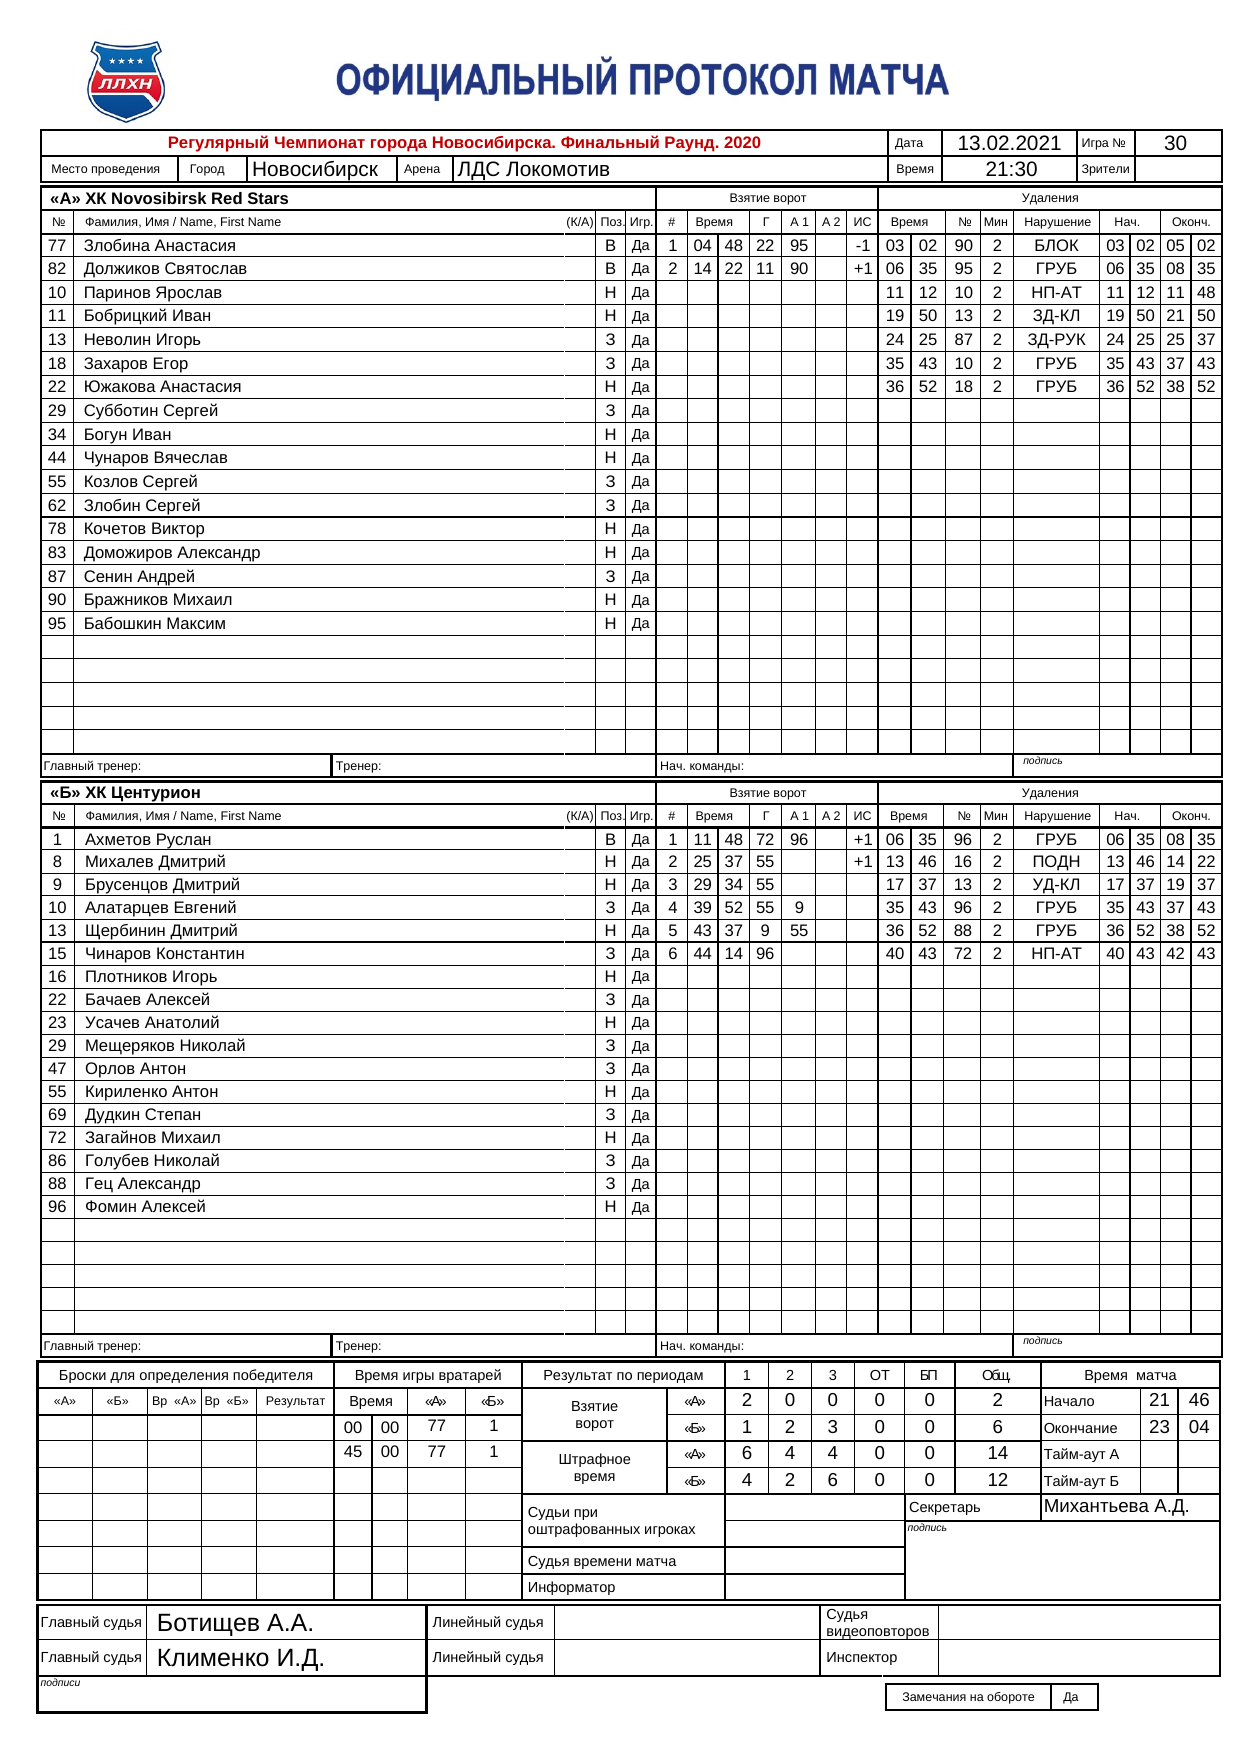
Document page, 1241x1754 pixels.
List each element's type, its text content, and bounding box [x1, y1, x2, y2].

table_cell 13 [1100, 850, 1129, 872]
table_cell [816, 1012, 846, 1033]
table_cell 43 [1131, 943, 1160, 964]
table_cell 48 [719, 235, 749, 256]
table_cell [879, 1081, 910, 1103]
table_cell [750, 305, 781, 327]
table_cell 04 [688, 235, 717, 256]
table_cell [565, 305, 595, 327]
table_cell [39, 1547, 92, 1573]
table_cell [847, 305, 877, 327]
table_cell [1192, 494, 1221, 516]
table_cell [596, 1288, 625, 1310]
table_cell 11 [879, 281, 910, 303]
table_cell Да [626, 1127, 655, 1149]
table_cell Да [626, 1104, 655, 1126]
table_cell Н [596, 874, 625, 895]
table_cell [750, 1150, 781, 1172]
table_cell 35 [912, 257, 945, 280]
table_cell [74, 659, 564, 682]
table_cell Нарушение [1014, 211, 1099, 233]
table_cell [688, 1242, 717, 1264]
table_cell [1100, 659, 1129, 682]
table_cell [816, 1173, 846, 1195]
table_cell [466, 1494, 521, 1520]
table_cell [688, 1081, 717, 1103]
table_cell [782, 707, 815, 729]
table_cell 25 [912, 328, 945, 351]
table_cell [93, 1547, 147, 1573]
table_cell 87 [946, 328, 980, 351]
table_cell [555, 1640, 819, 1675]
table_cell [148, 1521, 201, 1546]
table_cell [847, 1127, 877, 1149]
table_cell [719, 989, 749, 1011]
table_cell [879, 518, 910, 540]
table_cell [719, 518, 749, 540]
table_cell 0 [769, 1389, 811, 1413]
table_cell [719, 281, 749, 303]
table_cell [657, 1081, 687, 1103]
table_cell 2 [981, 920, 1013, 941]
table_cell [1192, 1081, 1221, 1103]
table_cell [944, 1219, 980, 1241]
table_cell [847, 1311, 877, 1333]
table_cell [726, 1495, 904, 1520]
table_cell 16 [42, 966, 74, 987]
table_cell 4 [812, 1442, 854, 1467]
table_cell ПОДН [1014, 850, 1099, 872]
table_cell 11 [42, 305, 73, 327]
table_cell [408, 1521, 465, 1546]
table_cell 50 [1131, 305, 1160, 327]
table_cell № [42, 805, 74, 826]
table_cell [847, 1058, 877, 1079]
picture [5, 28, 1179, 129]
table_cell [1161, 707, 1190, 729]
table_cell 6 [657, 943, 687, 964]
table_cell [657, 1104, 687, 1126]
table_cell [74, 683, 564, 706]
table_cell [782, 328, 815, 351]
table_cell 2 [981, 352, 1013, 374]
table_cell [816, 636, 846, 658]
table_cell [39, 1441, 92, 1467]
table_cell 83 [42, 541, 73, 564]
table_cell Чинаров Константин [75, 943, 564, 964]
table_cell [847, 1150, 877, 1172]
table_cell [782, 1173, 815, 1195]
table_cell [657, 730, 687, 753]
table_header 2 [769, 1363, 811, 1387]
table_cell [1131, 1012, 1160, 1033]
table_cell [816, 1196, 846, 1218]
table_cell 03 [879, 235, 910, 256]
table_cell [657, 1219, 687, 1241]
table_cell 40 [879, 943, 910, 964]
table_cell [981, 1150, 1013, 1172]
table_cell [750, 446, 781, 469]
table_cell [565, 966, 595, 987]
table_cell № [42, 211, 73, 233]
table_cell [688, 376, 717, 398]
table_cell А 1 [782, 211, 815, 233]
table_cell Н [596, 1127, 625, 1149]
table_cell 62 [42, 494, 73, 516]
table_cell [1131, 1242, 1160, 1264]
table_cell [688, 966, 717, 987]
table_cell [1131, 1173, 1160, 1195]
table_cell [565, 1058, 595, 1079]
table_cell [42, 1311, 74, 1333]
table_cell [1161, 470, 1190, 493]
table_cell 39 [688, 896, 717, 918]
table_cell [688, 588, 717, 611]
table_cell [39, 1521, 92, 1546]
table_cell [981, 1012, 1013, 1033]
table_cell 10 [946, 281, 980, 303]
table_cell Да [626, 494, 655, 516]
table_cell 13 [879, 850, 910, 872]
table_header «Б» ХК Центурион [42, 783, 655, 803]
table_cell 35 [1192, 829, 1221, 849]
table_cell [657, 1196, 687, 1218]
table_cell 9 [42, 874, 74, 895]
table_cell [93, 1521, 147, 1546]
table_cell [408, 1494, 465, 1520]
table_cell 23 [42, 1012, 74, 1033]
table_cell 1 [657, 829, 687, 849]
table_cell [688, 1173, 717, 1195]
table_cell [657, 423, 687, 445]
table_cell [93, 1468, 147, 1493]
table_cell Место проведения [42, 157, 177, 181]
table_cell [847, 446, 877, 469]
table_cell [202, 1416, 256, 1440]
table_cell [912, 494, 945, 516]
table_cell [1192, 1311, 1221, 1333]
table_cell [408, 1547, 465, 1573]
table_cell [657, 612, 687, 634]
table_cell [1014, 659, 1099, 682]
table_cell Оконч. [1161, 211, 1221, 233]
table_cell [847, 470, 877, 493]
table_cell Нарушение [1014, 805, 1099, 826]
table_cell [626, 1265, 655, 1287]
table_cell Инспектор [821, 1640, 938, 1675]
table_cell [373, 1547, 407, 1573]
table_cell Фомин Алексей [75, 1196, 564, 1218]
table_cell [981, 494, 1013, 516]
table_cell [1131, 565, 1160, 587]
table_cell [1131, 1288, 1160, 1310]
table_cell 11 [1100, 281, 1129, 303]
table_cell [939, 1606, 1219, 1639]
table_cell [816, 1311, 846, 1333]
table_cell Н [596, 850, 625, 872]
table_cell 14 [956, 1442, 1040, 1467]
table_cell 46 [1179, 1389, 1219, 1413]
table_cell ИС [847, 805, 877, 826]
table_cell [596, 1242, 625, 1264]
table_cell З [596, 1035, 625, 1057]
table_cell [719, 1012, 749, 1033]
table_cell Михалев Дмитрий [75, 850, 564, 872]
table_cell [565, 423, 595, 445]
table_cell [1161, 1173, 1190, 1195]
table_cell [719, 730, 749, 753]
table_cell Михантьева А.Д. [1042, 1495, 1219, 1520]
table_cell [847, 588, 877, 611]
table_cell [847, 1219, 877, 1241]
table_cell [1161, 730, 1190, 753]
table_cell [565, 989, 595, 1011]
table_cell 18 [946, 376, 980, 398]
table_cell 37 [719, 850, 749, 872]
table_cell 0 [855, 1468, 904, 1493]
table_cell 02 [1131, 235, 1160, 256]
table_cell [750, 659, 781, 682]
table_cell Да [626, 1150, 655, 1172]
table_cell [981, 1173, 1013, 1195]
table_cell [74, 707, 564, 729]
table_cell 36 [1100, 920, 1129, 941]
table_cell [657, 470, 687, 493]
table_cell 96 [944, 829, 980, 849]
table_cell 04 [1179, 1415, 1219, 1440]
table_cell [816, 874, 846, 895]
table_cell 2 [769, 1415, 811, 1440]
table_cell [688, 1311, 717, 1333]
table_cell [946, 399, 980, 422]
table_cell ЗД-КЛ [1014, 305, 1099, 327]
table_cell [719, 399, 749, 422]
table_cell [847, 659, 877, 682]
table_cell [1192, 966, 1221, 987]
table_cell [912, 399, 945, 422]
table_cell -1 [847, 235, 877, 256]
table_cell [782, 1127, 815, 1149]
table_cell ГРУБ [1014, 920, 1099, 941]
table_cell «Б» [93, 1389, 147, 1413]
table_cell [657, 1150, 687, 1172]
table_cell 21 [1141, 1389, 1177, 1413]
table_cell Оконч. [1161, 805, 1221, 826]
table_cell [750, 612, 781, 634]
table_cell [688, 1104, 717, 1126]
table_cell [335, 1494, 371, 1520]
table_cell З [596, 896, 625, 918]
table_cell [782, 636, 815, 658]
table_cell [944, 966, 980, 987]
table_cell [847, 636, 877, 658]
table_cell [981, 1127, 1013, 1149]
table_cell 10 [42, 896, 74, 918]
table_cell [782, 494, 815, 516]
table_cell ЗД-РУК [1014, 328, 1099, 351]
table_cell 96 [782, 829, 815, 849]
table_cell [657, 636, 687, 658]
table_cell [39, 1494, 92, 1520]
table_cell Да [626, 541, 655, 564]
table_cell [816, 612, 846, 634]
table_cell [750, 281, 781, 303]
table_cell 22 [1192, 850, 1221, 872]
table_cell [688, 1035, 717, 1057]
table_cell [1131, 1196, 1160, 1218]
table_cell [1131, 1081, 1160, 1103]
table_cell [565, 399, 595, 422]
table_cell [816, 328, 846, 351]
table_cell Доможиров Александр [74, 541, 564, 564]
table_cell [657, 588, 687, 611]
table_cell Да [626, 874, 655, 895]
table_cell Орлов Антон [75, 1058, 564, 1079]
table_cell [657, 966, 687, 987]
table_header Взятие ворот [657, 188, 877, 209]
table_cell [39, 1574, 92, 1599]
table_cell [1136, 157, 1221, 181]
table_cell [981, 683, 1013, 706]
table_cell [1161, 1196, 1190, 1218]
table_cell [1192, 1242, 1221, 1264]
table_cell [912, 1150, 943, 1172]
table_cell [1161, 494, 1190, 516]
table_cell [847, 494, 877, 516]
table_cell [74, 730, 564, 753]
table_cell [148, 1494, 201, 1520]
table_cell Главный судья [39, 1640, 146, 1675]
table_cell 14 [688, 257, 717, 280]
table_cell [879, 423, 910, 445]
table_cell [1014, 1012, 1099, 1033]
table_cell [981, 1288, 1013, 1310]
table_cell Поз. [596, 805, 625, 826]
table_cell 0 [905, 1442, 954, 1467]
table_cell [912, 989, 943, 1011]
table_cell 43 [912, 352, 945, 374]
table_cell 6 [812, 1468, 854, 1493]
table_cell 21 [1161, 305, 1190, 327]
table_cell 1 [466, 1416, 521, 1440]
table_cell 12 [912, 281, 945, 303]
table_cell Бражников Михаил [74, 588, 564, 611]
table_cell З [596, 565, 625, 587]
table_cell [373, 1468, 407, 1493]
table_cell [688, 707, 717, 729]
table_cell [93, 1574, 147, 1599]
table_cell [944, 989, 980, 1011]
table_cell [1131, 1104, 1160, 1126]
table_header Дата [889, 131, 941, 155]
table_cell 15 [42, 943, 74, 964]
table_cell [1161, 1104, 1190, 1126]
table_cell 90 [42, 588, 73, 611]
table_cell [1192, 1035, 1221, 1057]
table_cell # [657, 805, 687, 826]
table_cell 19 [1161, 874, 1190, 895]
table_cell [719, 1265, 749, 1287]
table_cell Тайм-аут А [1042, 1441, 1140, 1467]
table_cell [335, 1574, 371, 1599]
table_cell [782, 874, 815, 895]
table_cell [565, 1012, 595, 1033]
table_cell [1131, 399, 1160, 422]
table_cell [1131, 966, 1160, 987]
table_cell [816, 920, 846, 941]
table_cell [816, 305, 846, 327]
table_cell [879, 1058, 910, 1079]
table_cell Кочетов Виктор [74, 518, 564, 540]
table_cell [816, 896, 846, 918]
table_cell [657, 1035, 687, 1057]
table_cell [565, 328, 595, 351]
table_cell 43 [1131, 352, 1160, 374]
table_cell [688, 423, 717, 445]
table_cell 9 [750, 920, 781, 941]
table_cell [879, 399, 910, 422]
table_cell [946, 446, 980, 469]
table_cell 72 [42, 1127, 74, 1149]
table_cell [750, 1219, 781, 1241]
table_cell [1131, 1127, 1160, 1149]
table_cell [981, 636, 1013, 658]
table_cell [1100, 1173, 1129, 1195]
table_cell [782, 1104, 815, 1126]
table_cell [879, 612, 910, 634]
table_header ОТ [855, 1363, 904, 1387]
table_cell [626, 636, 655, 658]
table_cell [847, 376, 877, 398]
table_cell [879, 966, 910, 987]
table_cell [1192, 1104, 1221, 1126]
table_cell Клименко И.Д. [147, 1640, 425, 1675]
table_cell [596, 730, 625, 753]
table_cell Бачаев Алексей [75, 989, 564, 1011]
table_cell [657, 1058, 687, 1079]
table_cell 2 [981, 281, 1013, 303]
table_cell [596, 1265, 625, 1287]
table_cell [1131, 541, 1160, 564]
table_cell [75, 1311, 564, 1333]
table_cell [750, 1265, 781, 1287]
table_cell 90 [782, 257, 815, 280]
table_cell [657, 1288, 687, 1310]
table_cell Время [335, 1389, 407, 1413]
table_cell [719, 588, 749, 611]
table_cell [657, 1311, 687, 1333]
table_cell [782, 423, 815, 445]
table_cell [1161, 518, 1190, 540]
table_cell 2 [981, 896, 1013, 918]
table_cell [981, 588, 1013, 611]
table_cell 77 [408, 1416, 465, 1440]
table_cell 0 [812, 1389, 854, 1413]
table_cell [912, 423, 945, 445]
table_cell +1 [847, 829, 877, 849]
table_cell 35 [912, 829, 943, 849]
table_cell [1100, 612, 1129, 634]
table_cell Сенин Андрей [74, 565, 564, 587]
table_cell [750, 707, 781, 729]
table_cell [202, 1494, 256, 1520]
table_cell 18 [42, 352, 73, 374]
table_cell [39, 1416, 92, 1440]
table_cell [816, 281, 846, 303]
table_cell [1014, 1242, 1099, 1264]
table_cell [847, 612, 877, 634]
table_cell 14 [1161, 850, 1190, 872]
table_cell [912, 683, 945, 706]
table_cell [1100, 423, 1129, 445]
table_cell [373, 1521, 407, 1546]
table_cell 17 [879, 874, 910, 895]
table_cell Щербинин Дмитрий [75, 920, 564, 941]
table_cell 00 [373, 1441, 407, 1467]
table_cell Да [626, 518, 655, 540]
table_cell 55 [750, 850, 781, 872]
table_cell 34 [42, 423, 73, 445]
table_cell [782, 966, 815, 987]
table_cell [1161, 588, 1190, 611]
table_cell [1100, 1058, 1129, 1079]
table_cell Неволин Игорь [74, 328, 564, 351]
table_cell [816, 257, 846, 280]
table_cell [626, 730, 655, 753]
table_cell [946, 423, 980, 445]
table_cell [879, 989, 910, 1011]
table_cell [688, 518, 717, 540]
table_cell Да [626, 399, 655, 422]
table_cell [626, 1242, 655, 1264]
table_cell [657, 1242, 687, 1264]
table_cell [688, 305, 717, 327]
table_cell [847, 1035, 877, 1057]
table_cell [1100, 966, 1129, 987]
table_cell [596, 636, 625, 658]
table_cell [626, 1219, 655, 1241]
table_cell 0 [855, 1389, 904, 1413]
table_cell 6 [726, 1442, 768, 1467]
table_cell [879, 730, 910, 753]
table_header 3 [812, 1363, 854, 1387]
table_cell [257, 1494, 333, 1520]
table_cell 0 [905, 1468, 954, 1493]
table_cell [1100, 730, 1129, 753]
table_cell [257, 1521, 333, 1546]
table_cell [1014, 1288, 1099, 1310]
table_cell [912, 565, 945, 587]
table_cell [847, 423, 877, 445]
table_cell [657, 328, 687, 351]
table_cell [816, 376, 846, 398]
table_cell 38 [1161, 920, 1190, 941]
table_cell [912, 1242, 943, 1264]
table_cell [912, 1219, 943, 1241]
table_header 1 [726, 1363, 768, 1387]
table_cell [565, 470, 595, 493]
table_cell 4 [657, 896, 687, 918]
table_cell З [596, 352, 625, 374]
table_cell [1192, 541, 1221, 564]
table_cell ГРУБ [1014, 352, 1099, 374]
table_cell [816, 1104, 846, 1126]
table_cell [879, 1311, 910, 1333]
table_cell [847, 989, 877, 1011]
table_cell [981, 423, 1013, 445]
table_cell [1131, 707, 1160, 729]
table_cell Тренер: [333, 755, 655, 776]
table_cell [847, 730, 877, 753]
table_cell [1014, 989, 1099, 1011]
table_cell Ахметов Руслан [75, 829, 564, 849]
table_cell [93, 1441, 147, 1467]
table_cell 11 [1161, 281, 1190, 303]
table_cell 23 [1141, 1415, 1177, 1440]
table_cell [1099, 1682, 1220, 1711]
table_cell Да [626, 829, 655, 849]
table_cell [981, 470, 1013, 493]
table_cell [1131, 588, 1160, 611]
table_cell [596, 1311, 625, 1333]
table_cell [879, 1150, 910, 1172]
table_cell [596, 707, 625, 729]
table_cell [596, 659, 625, 682]
table_cell 0 [855, 1442, 904, 1467]
table_cell [981, 1242, 1013, 1264]
table_cell [944, 1081, 980, 1103]
table_cell [981, 565, 1013, 587]
table_cell [1161, 1127, 1190, 1149]
table_cell 2 [981, 376, 1013, 398]
table_cell [946, 636, 980, 658]
table_cell 77 [42, 235, 73, 256]
table_cell [912, 1196, 943, 1218]
table_cell [750, 352, 781, 374]
table_cell [750, 518, 781, 540]
table_cell [816, 989, 846, 1011]
table_cell [946, 494, 980, 516]
table_cell [981, 989, 1013, 1011]
table_cell 1 [726, 1415, 768, 1440]
table_cell [782, 518, 815, 540]
table_cell Субботин Сергей [74, 399, 564, 422]
table_cell [1100, 541, 1129, 564]
table_cell [565, 636, 595, 658]
table_cell [657, 446, 687, 469]
table_cell Да [626, 920, 655, 941]
table_header Броски для определения победителя [39, 1363, 333, 1387]
table_cell Новосибирск [248, 157, 396, 181]
table_cell Тайм-аут Б [1042, 1468, 1140, 1493]
table_cell 37 [912, 874, 943, 895]
table_cell [719, 423, 749, 445]
table_cell 48 [719, 829, 749, 849]
table_cell [657, 541, 687, 564]
table_cell [1192, 1265, 1221, 1287]
table_cell Плотников Игорь [75, 966, 564, 987]
table_cell [981, 399, 1013, 422]
table_cell [657, 565, 687, 587]
table_cell Главный судья [39, 1606, 146, 1639]
table_cell [946, 565, 980, 587]
table_cell 13 [946, 305, 980, 327]
table_cell З [596, 328, 625, 351]
table_cell [719, 659, 749, 682]
table_cell 2 [956, 1389, 1040, 1413]
table_cell [750, 636, 781, 658]
table_cell [847, 1173, 877, 1195]
table_cell [657, 989, 687, 1011]
table_cell [1179, 1441, 1219, 1467]
table_cell 55 [750, 874, 781, 895]
table_cell [565, 257, 595, 280]
table_cell 06 [879, 829, 910, 849]
table_cell [565, 850, 595, 872]
table_cell 11 [688, 829, 717, 849]
table_cell [816, 966, 846, 987]
table_cell [782, 1150, 815, 1172]
table_cell Тренер: [333, 1335, 655, 1356]
table_cell Бабошкин Максим [74, 612, 564, 634]
table_cell 55 [42, 1081, 74, 1103]
table_cell [719, 470, 749, 493]
table_cell [1192, 588, 1221, 611]
table_cell [719, 1035, 749, 1057]
table_cell Секретарь [906, 1495, 1040, 1520]
table_cell [847, 874, 877, 895]
table_cell 55 [750, 896, 781, 918]
table_cell [946, 612, 980, 634]
table_cell [202, 1547, 256, 1573]
table_cell [782, 305, 815, 327]
table_cell [816, 1058, 846, 1079]
table_cell Захаров Егор [74, 352, 564, 374]
table_cell 12 [1131, 281, 1160, 303]
table_cell 25 [688, 850, 717, 872]
table_cell [1100, 588, 1129, 611]
table_cell Нач. [1100, 805, 1160, 826]
table_cell [782, 399, 815, 422]
table_cell [782, 565, 815, 587]
table_cell [719, 1311, 749, 1333]
table_cell [750, 1311, 781, 1333]
table_cell Да [626, 328, 655, 351]
table_cell Г [750, 805, 781, 826]
table_cell [148, 1547, 201, 1573]
table_cell Южакова Анастасия [74, 376, 564, 398]
table_cell [42, 636, 73, 658]
table_cell Усачев Анатолий [75, 1012, 564, 1033]
table_cell 14 [719, 943, 749, 964]
table_cell Да [626, 966, 655, 987]
table_cell [466, 1574, 521, 1599]
table_cell [626, 1288, 655, 1310]
table_cell [912, 1035, 943, 1057]
table_cell Н [596, 446, 625, 469]
table_cell 35 [1131, 257, 1160, 280]
table_cell [1100, 683, 1129, 706]
table_cell 40 [1100, 943, 1129, 964]
table_cell [1014, 683, 1099, 706]
table_cell [750, 541, 781, 564]
table_header Да [1052, 1685, 1097, 1709]
table_cell [719, 1150, 749, 1172]
table_cell Да [626, 1173, 655, 1195]
table_cell [847, 1265, 877, 1287]
table_cell [750, 730, 781, 753]
table_cell [750, 1196, 781, 1218]
table_cell [719, 1288, 749, 1310]
table_cell [565, 1311, 595, 1333]
table_cell [688, 281, 717, 303]
table_cell [657, 1173, 687, 1195]
table_cell [1100, 707, 1129, 729]
table_cell [657, 1265, 687, 1287]
table_cell [782, 1058, 815, 1079]
table_cell [750, 399, 781, 422]
table_cell [981, 1035, 1013, 1057]
table_cell Н [596, 612, 625, 634]
table_cell [688, 328, 717, 351]
table_cell З [596, 1058, 625, 1079]
table_cell [1100, 1104, 1129, 1126]
table_cell З [596, 1150, 625, 1172]
table_cell Злобина Анастасия [74, 235, 564, 256]
table_cell Н [596, 1012, 625, 1033]
table_cell Судьи при оштрафованных игроках [523, 1495, 724, 1546]
table_cell [912, 588, 945, 611]
table_cell [1192, 399, 1221, 422]
table_cell [1014, 470, 1099, 493]
table_cell [335, 1468, 371, 1493]
table_cell 25 [1161, 328, 1190, 351]
table_cell 19 [879, 305, 910, 327]
table_cell [879, 1012, 910, 1033]
table_cell Да [626, 1035, 655, 1057]
table_cell 46 [912, 850, 943, 872]
table_cell 52 [1131, 376, 1160, 398]
table_cell [1100, 1081, 1129, 1103]
table_cell Штрафное время [523, 1442, 666, 1493]
table_cell [1100, 1035, 1129, 1057]
table_cell [202, 1521, 256, 1546]
table_cell 02 [1192, 235, 1221, 256]
table_cell [981, 518, 1013, 540]
table_cell 43 [1192, 352, 1221, 374]
table_cell [912, 1012, 943, 1033]
table_cell [816, 565, 846, 587]
table_cell [1014, 541, 1099, 564]
table_cell [719, 1242, 749, 1264]
table_cell Нач. команды: [657, 1335, 1012, 1356]
table_cell [719, 1173, 749, 1195]
table_cell [1100, 1242, 1129, 1264]
table_cell 52 [1192, 920, 1221, 941]
table_cell [688, 399, 717, 422]
table_cell 22 [750, 235, 781, 256]
table_cell [565, 659, 595, 682]
table_cell 37 [1192, 328, 1221, 351]
table_cell 10 [42, 281, 73, 303]
table_cell 52 [1131, 920, 1160, 941]
table_cell 1 [657, 235, 687, 256]
table_cell [879, 683, 910, 706]
table_cell Н [596, 281, 625, 303]
table_cell З [596, 470, 625, 493]
table_cell [946, 683, 980, 706]
table_cell [719, 636, 749, 658]
table_cell [657, 281, 687, 303]
table_cell [879, 1104, 910, 1126]
table_cell [981, 1311, 1013, 1333]
table_cell [1100, 494, 1129, 516]
table_cell [944, 1104, 980, 1126]
table_cell [148, 1441, 201, 1467]
table_cell [946, 470, 980, 493]
table_cell [879, 1242, 910, 1264]
table_cell [912, 730, 945, 753]
table_cell [879, 1265, 910, 1287]
table_cell [688, 565, 717, 587]
table_cell [782, 1035, 815, 1057]
table_cell [944, 1035, 980, 1057]
table_cell [688, 1288, 717, 1310]
table_cell А 2 [816, 805, 846, 826]
table_cell [816, 707, 846, 729]
table_cell Главный тренер: [42, 1335, 330, 1356]
table_cell [657, 352, 687, 374]
table_cell [912, 470, 945, 493]
table_cell [565, 1219, 595, 1241]
table_cell [750, 1058, 781, 1079]
table_cell Да [626, 281, 655, 303]
table_header «А» ХК Novosibirsk Red Stars [42, 188, 655, 209]
table_cell 2 [981, 328, 1013, 351]
table_cell З [596, 989, 625, 1011]
table_cell [782, 376, 815, 398]
table_cell 52 [719, 896, 749, 918]
table_cell «А» [39, 1389, 92, 1413]
table_cell [148, 1468, 201, 1493]
table_cell Козлов Сергей [74, 470, 564, 493]
table_cell ГРУБ [1014, 829, 1099, 849]
table_cell [688, 1150, 717, 1172]
table_header Регулярный Чемпионат города Новосибирска. Финальный Раунд. 2020 [42, 131, 887, 155]
table_cell Время [889, 157, 941, 181]
table_cell [1131, 423, 1160, 445]
table_cell Н [596, 1081, 625, 1103]
table_cell 72 [750, 829, 781, 849]
table_cell [879, 588, 910, 611]
table_cell Да [626, 943, 655, 964]
table_cell 06 [1100, 257, 1129, 280]
table_cell [688, 730, 717, 753]
table_cell 88 [944, 920, 980, 941]
table_cell [782, 1012, 815, 1033]
table_cell 22 [719, 257, 749, 280]
table_cell Чунаров Вячеслав [74, 446, 564, 469]
table_cell [688, 470, 717, 493]
table_cell «Б » [466, 1389, 521, 1413]
table_cell Н [596, 541, 625, 564]
table_cell [750, 1012, 781, 1033]
table_cell # [657, 211, 687, 233]
table_cell [912, 1058, 943, 1079]
table_cell Главный тренер: [42, 755, 330, 776]
table_cell 96 [750, 943, 781, 964]
table_cell 52 [912, 920, 943, 941]
table_cell [782, 446, 815, 469]
table_cell [1192, 518, 1221, 540]
table_cell ИС [847, 211, 877, 233]
table_cell [719, 1104, 749, 1126]
table_cell Вр «Б» [202, 1389, 256, 1413]
table_cell [912, 636, 945, 658]
table_cell З [596, 943, 625, 964]
table_cell [1014, 1196, 1099, 1218]
table_cell 19 [1100, 305, 1129, 327]
table_cell [257, 1416, 333, 1440]
table_cell [1161, 966, 1190, 987]
table_cell [1014, 1035, 1099, 1057]
table_cell [750, 683, 781, 706]
table_cell А 1 [782, 805, 815, 826]
table_cell 43 [912, 896, 943, 918]
table_cell 24 [879, 328, 910, 351]
table_cell [1014, 730, 1099, 753]
table_cell Вр «А» [148, 1389, 201, 1413]
table_cell [816, 1288, 846, 1310]
table_cell 13 [944, 874, 980, 895]
table_cell (К/А) [565, 805, 595, 826]
table_cell [816, 829, 846, 849]
table_cell [1161, 1288, 1190, 1310]
table_cell [565, 920, 595, 941]
table_cell 52 [1192, 376, 1221, 398]
table_cell [1161, 1219, 1190, 1241]
table_cell 69 [42, 1104, 74, 1126]
table_cell [1100, 518, 1129, 540]
table_cell [1014, 1265, 1099, 1287]
table_cell 35 [879, 896, 910, 918]
table_cell [912, 707, 945, 729]
table_cell 1 [42, 829, 74, 849]
table_cell 2 [981, 829, 1013, 849]
table_cell [1192, 612, 1221, 634]
table_cell [912, 446, 945, 469]
table_cell [428, 1677, 882, 1711]
table_cell [847, 683, 877, 706]
table_header Общ. [956, 1363, 1040, 1387]
table_cell подпись [1014, 755, 1221, 776]
table_cell 03 [1100, 235, 1129, 256]
table_cell [688, 1265, 717, 1287]
table_cell [912, 659, 945, 682]
table_cell [565, 494, 595, 516]
table_cell Н [596, 376, 625, 398]
table_cell 90 [946, 235, 980, 256]
table_cell [1161, 423, 1190, 445]
table_cell +1 [847, 257, 877, 280]
table_cell [1131, 518, 1160, 540]
table_cell [816, 423, 846, 445]
table_cell «А» [408, 1389, 465, 1413]
table_cell [565, 446, 595, 469]
table_cell 36 [879, 920, 910, 941]
table_cell 43 [1192, 943, 1221, 964]
table_cell [847, 920, 877, 941]
table_cell Линейный судья [428, 1606, 554, 1639]
table_cell 46 [1131, 850, 1160, 872]
table_cell [944, 1265, 980, 1287]
table_cell [726, 1548, 904, 1573]
table_cell [565, 281, 595, 303]
table_cell [879, 1035, 910, 1057]
table_cell [688, 1058, 717, 1079]
table_cell А 2 [816, 211, 846, 233]
table_cell [782, 1242, 815, 1264]
table_cell [39, 1468, 92, 1493]
table_cell [373, 1494, 407, 1520]
table_cell [1141, 1441, 1177, 1467]
table_cell подписи [39, 1677, 425, 1711]
table_cell [1192, 1150, 1221, 1172]
table_cell [408, 1468, 465, 1493]
table_cell [565, 874, 595, 895]
table_cell 2 [981, 235, 1013, 256]
table_cell [1161, 541, 1190, 564]
table_cell [565, 376, 595, 398]
table_cell 3 [657, 874, 687, 895]
table_cell [912, 1081, 943, 1103]
table_cell [1179, 1468, 1219, 1493]
table_cell [1161, 1242, 1190, 1264]
table_cell 50 [1192, 305, 1221, 327]
table_cell [565, 1242, 595, 1264]
table_cell Дудкин Степан [75, 1104, 564, 1126]
table_cell [335, 1521, 371, 1546]
table_cell [750, 966, 781, 987]
table_cell [1161, 399, 1190, 422]
table_cell [1100, 446, 1129, 469]
table_cell Ботищев А.А. [147, 1606, 425, 1639]
table_cell [719, 966, 749, 987]
table_header 13.02.2021 [943, 131, 1076, 155]
table_cell [879, 565, 910, 587]
table_cell [750, 588, 781, 611]
table_cell [782, 683, 815, 706]
table_cell ЛДС Локомотив [454, 157, 887, 181]
table_cell 35 [1100, 352, 1129, 374]
table_cell [847, 896, 877, 918]
table_cell [750, 1242, 781, 1264]
table_cell [565, 565, 595, 587]
table_cell [750, 1127, 781, 1149]
table_cell [565, 1104, 595, 1126]
table_cell [1131, 494, 1160, 516]
table_cell [565, 829, 595, 849]
table_cell 00 [373, 1416, 407, 1440]
table_cell [565, 1127, 595, 1149]
table_cell [1014, 446, 1099, 469]
table_cell 1 [466, 1441, 521, 1467]
table_cell [1161, 1150, 1190, 1172]
table_cell 4 [726, 1468, 768, 1493]
table_cell [688, 1127, 717, 1149]
table_cell [1014, 636, 1099, 658]
table_cell [1014, 494, 1099, 516]
table_cell [202, 1468, 256, 1493]
table_cell 2 [981, 850, 1013, 872]
table_cell [657, 683, 687, 706]
table_cell [1100, 1265, 1129, 1287]
table_cell [719, 1127, 749, 1149]
table_cell [750, 1104, 781, 1126]
table_header Время игры вратарей [335, 1363, 521, 1387]
table_cell [944, 1058, 980, 1079]
table_header Результат по периодам [523, 1363, 724, 1387]
table_cell [42, 683, 73, 706]
table_cell [1014, 966, 1099, 987]
table_cell З [596, 1173, 625, 1195]
table_cell [1131, 1311, 1160, 1333]
table_cell 00 [335, 1416, 371, 1440]
table_cell [981, 1196, 1013, 1218]
table_cell +1 [847, 850, 877, 872]
table_cell [750, 1288, 781, 1310]
table_cell Начало [1042, 1389, 1140, 1413]
table_cell [688, 683, 717, 706]
table_cell [782, 1265, 815, 1287]
table_cell [42, 659, 73, 682]
table_cell «А» [668, 1389, 724, 1413]
table_cell [93, 1416, 147, 1440]
table_cell 95 [782, 235, 815, 256]
table_cell [981, 446, 1013, 469]
table_cell [726, 1575, 904, 1599]
table_cell [782, 730, 815, 753]
table_cell [1014, 1311, 1099, 1333]
table_cell [816, 352, 846, 374]
table_cell «Б» [668, 1415, 724, 1440]
table_cell [688, 1012, 717, 1033]
table_cell 2 [657, 850, 687, 872]
table_cell подпись [1014, 1335, 1221, 1356]
table_cell № [946, 211, 980, 233]
table_cell [944, 1150, 980, 1172]
table_cell [335, 1547, 371, 1573]
table_cell 4 [769, 1442, 811, 1467]
table_cell [565, 541, 595, 564]
table_cell [847, 541, 877, 564]
table_cell [1131, 636, 1160, 658]
table_cell Брусенцов Дмитрий [75, 874, 564, 895]
table_cell 13 [42, 920, 74, 941]
table_cell [657, 376, 687, 398]
table_cell Да [626, 989, 655, 1011]
table_cell 3 [812, 1415, 854, 1440]
table_cell [688, 636, 717, 658]
table_cell [1192, 446, 1221, 469]
table_cell [750, 565, 781, 587]
table_cell [816, 1150, 846, 1172]
table_cell [565, 730, 595, 753]
table_cell 55 [42, 470, 73, 493]
table_cell [1100, 1311, 1129, 1333]
table_cell [1100, 399, 1129, 422]
table_cell 34 [719, 874, 749, 895]
table_cell 9 [782, 896, 815, 918]
table_cell [981, 612, 1013, 634]
table_cell [782, 1311, 815, 1333]
table_cell [981, 659, 1013, 682]
table_cell 43 [1131, 896, 1160, 918]
table_cell [565, 235, 595, 256]
table_cell [750, 423, 781, 445]
table_cell 2 [981, 874, 1013, 895]
table_cell № [944, 805, 980, 826]
table_cell [912, 1173, 943, 1195]
table_cell [879, 1219, 910, 1241]
table_cell [1131, 446, 1160, 469]
table_cell [1100, 1012, 1129, 1033]
table_cell [750, 376, 781, 398]
table_cell [1131, 470, 1160, 493]
table_cell [1100, 1288, 1129, 1310]
table_cell [42, 1219, 74, 1241]
table_cell 8 [42, 850, 74, 872]
table_cell Да [626, 446, 655, 469]
table_cell [565, 1081, 595, 1103]
table_cell [1161, 1035, 1190, 1057]
table_cell Время [688, 805, 749, 826]
table_header 30 [1136, 131, 1221, 155]
table_cell 22 [42, 376, 73, 398]
table_cell [750, 470, 781, 493]
table_cell [782, 1288, 815, 1310]
table_cell [466, 1468, 521, 1493]
table_cell [816, 943, 846, 964]
table_cell [879, 1173, 910, 1195]
table_cell В [596, 829, 625, 849]
table_cell Время [879, 211, 945, 233]
table_cell [565, 707, 595, 729]
table_cell 78 [42, 518, 73, 540]
table_cell 17 [1100, 874, 1129, 895]
table_cell [408, 1574, 465, 1599]
table_cell Взятие ворот [523, 1389, 666, 1440]
table_cell 10 [946, 352, 980, 374]
table_cell [1014, 1173, 1099, 1195]
table_cell [1131, 730, 1160, 753]
table_cell [944, 1311, 980, 1333]
table_cell 08 [1161, 257, 1190, 280]
table_cell «А» [668, 1442, 724, 1467]
table_cell 06 [1100, 829, 1129, 849]
table_cell [148, 1416, 201, 1440]
table_cell Паринов Ярослав [74, 281, 564, 303]
table_cell 37 [1161, 352, 1190, 374]
table_cell [148, 1574, 201, 1599]
table_cell [719, 1196, 749, 1218]
table_cell [1014, 1219, 1099, 1241]
table_cell 06 [879, 257, 910, 280]
table_cell [816, 1035, 846, 1057]
table_cell [912, 1265, 943, 1287]
table_cell [1192, 470, 1221, 493]
table_cell 87 [42, 565, 73, 587]
table_cell [466, 1547, 521, 1573]
table_cell [847, 1288, 877, 1310]
table_header БП [905, 1363, 954, 1387]
table_cell [847, 1081, 877, 1103]
table_cell 35 [1192, 257, 1221, 280]
table_cell 36 [1100, 376, 1129, 398]
table_cell [847, 1104, 877, 1126]
table_cell 52 [912, 376, 945, 398]
table_cell [939, 1640, 1219, 1675]
table_cell Голубев Николай [75, 1150, 564, 1172]
table_cell 2 [981, 305, 1013, 327]
table_cell [657, 494, 687, 516]
table_cell 38 [1161, 376, 1190, 398]
table_cell Должиков Святослав [74, 257, 564, 280]
table_cell [1100, 1219, 1129, 1241]
table_cell Алатарцев Евгений [75, 896, 564, 918]
table_cell [1161, 1311, 1190, 1333]
table_cell [912, 1311, 943, 1333]
table_cell [719, 446, 749, 469]
table_cell [1014, 1150, 1099, 1172]
table_cell 96 [944, 896, 980, 918]
table_cell [816, 446, 846, 469]
table_cell [1131, 989, 1160, 1011]
table_cell 0 [855, 1415, 904, 1440]
table_cell [879, 636, 910, 658]
table_cell [1014, 518, 1099, 540]
table_cell Да [626, 850, 655, 872]
table_cell [816, 683, 846, 706]
table_cell 37 [719, 920, 749, 941]
table_cell 29 [688, 874, 717, 895]
table_cell [879, 494, 910, 516]
table_cell Линейный судья [428, 1640, 554, 1675]
table_cell [93, 1494, 147, 1520]
table_cell [688, 446, 717, 469]
table_cell [1192, 989, 1221, 1011]
table_cell Нач. команды: [657, 755, 1012, 776]
table_cell [847, 328, 877, 351]
table_cell [1161, 989, 1190, 1011]
table_cell [1131, 612, 1160, 634]
table_cell 95 [946, 257, 980, 280]
table_cell Да [626, 1012, 655, 1033]
table_cell [75, 1242, 564, 1264]
table_cell [75, 1219, 564, 1241]
table_cell 72 [944, 943, 980, 964]
table_cell [42, 1288, 74, 1310]
table_cell [719, 328, 749, 351]
table_cell [1014, 1104, 1099, 1126]
table_cell [688, 494, 717, 516]
table_cell Кириленко Антон [75, 1081, 564, 1103]
table_cell [719, 683, 749, 706]
table_cell [719, 494, 749, 516]
table_cell [816, 1081, 846, 1103]
table_cell (К/А) [565, 211, 595, 233]
table_cell [688, 1196, 717, 1218]
table_cell [1161, 612, 1190, 634]
table_cell [879, 1196, 910, 1218]
table_cell [565, 518, 595, 540]
table_cell [782, 352, 815, 374]
table_cell [1192, 1173, 1221, 1195]
table_cell 45 [335, 1441, 371, 1467]
table_cell ГРУБ [1014, 257, 1099, 280]
table_cell Н [596, 966, 625, 987]
table_cell [1161, 636, 1190, 658]
table_cell Н [596, 305, 625, 327]
table_cell [1014, 399, 1099, 422]
table_cell Время [879, 805, 943, 826]
table_cell Н [596, 920, 625, 941]
table_cell [883, 1677, 1220, 1681]
table_cell [816, 470, 846, 493]
table_cell [1161, 1058, 1190, 1079]
table_header Удаления [879, 783, 1221, 803]
table_cell [847, 1196, 877, 1218]
table_cell [719, 352, 749, 374]
table_cell [1014, 423, 1099, 445]
table_cell 5 [657, 920, 687, 941]
table_cell [1192, 1196, 1221, 1218]
table_cell 55 [782, 920, 815, 941]
table_cell [782, 989, 815, 1011]
table_cell [726, 1521, 904, 1546]
table_cell Судья времени матча [523, 1548, 724, 1573]
table_cell 21:30 [943, 157, 1076, 181]
table_cell Игр. [626, 805, 655, 826]
table_cell [565, 896, 595, 918]
table_cell [816, 850, 846, 872]
table_cell [782, 659, 815, 682]
table_cell «Б» [668, 1468, 724, 1493]
table_cell [816, 399, 846, 422]
table_cell [202, 1574, 256, 1599]
table_cell [1131, 1265, 1160, 1287]
table_cell Да [626, 1058, 655, 1079]
table_cell [1192, 1127, 1221, 1149]
table_cell [750, 328, 781, 351]
table_cell 35 [1131, 829, 1160, 849]
table_cell [1014, 1058, 1099, 1079]
table_cell [944, 1173, 980, 1195]
table_cell [981, 541, 1013, 564]
table_cell Н [596, 588, 625, 611]
table_cell 2 [657, 257, 687, 280]
table_cell [1192, 707, 1221, 729]
table_cell 0 [905, 1415, 954, 1440]
table_cell 43 [688, 920, 717, 941]
table_cell [1131, 1035, 1160, 1057]
table_cell [981, 730, 1013, 753]
table_cell [719, 1219, 749, 1241]
table_cell [657, 305, 687, 327]
table_cell Мещеряков Николай [75, 1035, 564, 1057]
table_cell [257, 1547, 333, 1573]
table_cell Н [596, 518, 625, 540]
table_cell [565, 1150, 595, 1172]
table_cell [75, 1265, 564, 1287]
table_cell [1131, 1058, 1160, 1079]
table_cell [981, 1058, 1013, 1079]
table_cell [1100, 1127, 1129, 1149]
table_cell [1192, 1058, 1221, 1079]
table_header Время матча [1042, 1363, 1219, 1387]
table_cell Да [626, 470, 655, 493]
table_cell [1161, 1012, 1190, 1033]
table_cell 35 [879, 352, 910, 374]
table_cell [750, 989, 781, 1011]
table_cell [202, 1441, 256, 1467]
table_cell [75, 1288, 564, 1310]
table_cell [816, 730, 846, 753]
table_cell 6 [956, 1415, 1040, 1440]
table_cell [1192, 423, 1221, 445]
table_cell [1161, 683, 1190, 706]
table_cell [626, 707, 655, 729]
table_cell [1014, 707, 1099, 729]
table_cell В [596, 257, 625, 280]
table_cell [565, 352, 595, 374]
table_cell 77 [408, 1441, 465, 1467]
table_cell [719, 565, 749, 587]
table_cell Гец Александр [75, 1173, 564, 1195]
table_cell Да [626, 257, 655, 280]
table_cell 2 [726, 1389, 768, 1413]
table_cell Мин [981, 805, 1013, 826]
table_cell [1100, 989, 1129, 1011]
table_cell [782, 1196, 815, 1218]
table_cell [912, 541, 945, 564]
table_cell [565, 683, 595, 706]
table_cell 86 [42, 1150, 74, 1172]
table_cell 29 [42, 1035, 74, 1057]
table_cell [1192, 1288, 1221, 1310]
table_cell Арена [398, 157, 452, 181]
table_cell [981, 1265, 1013, 1287]
table_cell 50 [912, 305, 945, 327]
table_cell [750, 494, 781, 516]
table_cell [946, 518, 980, 540]
table_cell Богун Иван [74, 423, 564, 445]
table_cell Да [626, 376, 655, 398]
table_cell [555, 1606, 819, 1639]
table_cell Результат [257, 1389, 333, 1413]
table_cell [1100, 636, 1129, 658]
table_cell [879, 1288, 910, 1310]
table_cell [944, 1012, 980, 1033]
table_cell [1100, 1196, 1129, 1218]
table_cell [1161, 1265, 1190, 1287]
table_header Удаления [879, 188, 1221, 209]
table_cell 37 [1161, 896, 1190, 918]
table_cell [782, 588, 815, 611]
table_cell 36 [879, 376, 910, 398]
table_cell [816, 1219, 846, 1241]
table_cell [688, 989, 717, 1011]
table_cell 22 [42, 989, 74, 1011]
table_cell [596, 683, 625, 706]
table_cell НП-АТ [1014, 281, 1099, 303]
table_cell [1192, 565, 1221, 587]
table_cell Г [750, 211, 781, 233]
table_cell [565, 1196, 595, 1218]
table_cell [750, 1173, 781, 1195]
table_cell Да [626, 305, 655, 327]
table_cell 2 [769, 1468, 811, 1493]
table_cell Время [688, 211, 749, 233]
table_cell [750, 1081, 781, 1103]
table_cell [782, 612, 815, 634]
table_cell ГРУБ [1014, 896, 1099, 918]
table_cell Загайнов Михаил [75, 1127, 564, 1149]
table_cell 44 [42, 446, 73, 469]
table_cell [719, 707, 749, 729]
table_cell 96 [42, 1196, 74, 1218]
table_cell [565, 612, 595, 634]
table_cell [1100, 1150, 1129, 1172]
table_cell [565, 943, 595, 964]
table_cell [981, 1104, 1013, 1126]
table_cell [1192, 636, 1221, 658]
table_cell 24 [1100, 328, 1129, 351]
table_cell 02 [912, 235, 945, 256]
table_cell [42, 707, 73, 729]
table_cell [373, 1574, 407, 1599]
table_cell [657, 707, 687, 729]
table_cell [74, 636, 564, 658]
table_cell [782, 850, 815, 872]
table_cell [1014, 588, 1099, 611]
table_cell Злобин Сергей [74, 494, 564, 516]
table_cell [42, 730, 73, 753]
table_cell [1100, 565, 1129, 587]
table_cell Да [626, 612, 655, 634]
table_cell [847, 966, 877, 987]
table_cell [1131, 1219, 1160, 1241]
table_cell [946, 659, 980, 682]
table_cell [944, 1242, 980, 1264]
table_cell [944, 1127, 980, 1149]
table_cell [565, 1288, 595, 1310]
table_cell 05 [1161, 235, 1190, 256]
table_cell [719, 305, 749, 327]
table_cell [879, 707, 910, 729]
table_cell ГРУБ [1014, 376, 1099, 398]
table_cell З [596, 494, 625, 516]
table_cell [1161, 659, 1190, 682]
table_cell [1192, 730, 1221, 753]
table_cell 95 [42, 612, 73, 634]
table_cell Нач. [1100, 211, 1160, 233]
table_cell НП-АТ [1014, 943, 1099, 964]
table_cell Окончание [1042, 1415, 1140, 1440]
table_cell [42, 1242, 74, 1264]
table_cell Игр. [626, 211, 655, 233]
table_cell [1014, 612, 1099, 634]
table_cell [816, 518, 846, 540]
table_cell [719, 1058, 749, 1079]
table_cell [879, 446, 910, 469]
table_cell 88 [42, 1173, 74, 1195]
table_cell [847, 352, 877, 374]
table_cell [946, 588, 980, 611]
table_cell [466, 1521, 521, 1546]
table_cell [688, 541, 717, 564]
table_cell УД-КЛ [1014, 874, 1099, 895]
table_cell [879, 659, 910, 682]
table_cell [816, 1242, 846, 1264]
table_cell [1131, 1150, 1160, 1172]
table_cell Поз. [596, 211, 625, 233]
table_cell 13 [42, 328, 73, 351]
table_cell [782, 943, 815, 964]
table_cell [565, 588, 595, 611]
table_cell [782, 281, 815, 303]
table_cell Город [179, 157, 246, 181]
table_cell 12 [956, 1468, 1040, 1493]
table_cell [816, 1127, 846, 1149]
table_cell Н [596, 1196, 625, 1218]
table_cell [816, 588, 846, 611]
table_cell Да [626, 1081, 655, 1103]
table_cell Информатор [523, 1575, 724, 1599]
table_cell [688, 352, 717, 374]
table_cell [42, 1265, 74, 1287]
table_cell [1192, 1219, 1221, 1241]
table_cell [847, 518, 877, 540]
table_cell [1014, 565, 1099, 587]
table_cell [719, 612, 749, 634]
table_cell [782, 1081, 815, 1103]
table_cell [1131, 683, 1160, 706]
table_cell [946, 730, 980, 753]
table_cell [912, 518, 945, 540]
table_cell Да [626, 1196, 655, 1218]
table_cell [719, 1081, 749, 1103]
table_cell [782, 1219, 815, 1241]
table_cell [1192, 659, 1221, 682]
table_header Взятие ворот [657, 783, 877, 803]
table_cell [816, 659, 846, 682]
table_cell [912, 1127, 943, 1149]
table_cell подпись [906, 1522, 1219, 1599]
table_cell БЛОК [1014, 235, 1099, 256]
table_cell [847, 1242, 877, 1264]
table_cell [596, 1219, 625, 1241]
table_cell [688, 659, 717, 682]
table_cell Мин [981, 211, 1013, 233]
table_cell [719, 376, 749, 398]
table_cell [981, 1081, 1013, 1103]
table_cell [565, 1035, 595, 1057]
table_cell Фамилия, Имя / Name, First Name [74, 211, 565, 233]
table_cell 82 [42, 257, 73, 280]
table_cell 48 [1192, 281, 1221, 303]
table_cell 25 [1131, 328, 1160, 351]
table_cell Да [626, 565, 655, 587]
table_header Игра № [1078, 131, 1134, 155]
table_cell [816, 235, 846, 256]
table_cell [912, 966, 943, 987]
table_cell 0 [905, 1389, 954, 1413]
table_cell Да [626, 235, 655, 256]
table_cell [816, 494, 846, 516]
table_cell [750, 1035, 781, 1057]
table_cell Зрители [1078, 157, 1134, 181]
table_cell [1161, 446, 1190, 469]
table_cell [626, 1311, 655, 1333]
table_cell [1014, 1081, 1099, 1103]
table_cell [912, 1104, 943, 1126]
table_cell [847, 399, 877, 422]
table_cell 08 [1161, 829, 1190, 849]
table_cell [719, 541, 749, 564]
table_cell 37 [1131, 874, 1160, 895]
table_cell [782, 470, 815, 493]
table_cell Да [626, 896, 655, 918]
table_cell Да [626, 588, 655, 611]
table_cell 16 [944, 850, 980, 872]
table_cell [944, 1196, 980, 1218]
table_header Замечания на обороте [887, 1685, 1050, 1709]
table_cell 2 [981, 257, 1013, 280]
table_cell [816, 541, 846, 564]
table_cell [847, 1012, 877, 1033]
table_cell [1192, 683, 1221, 706]
table_cell [626, 683, 655, 706]
table_cell З [596, 399, 625, 422]
table_cell [657, 659, 687, 682]
table_cell [688, 1219, 717, 1241]
table_cell 44 [688, 943, 717, 964]
table_cell [981, 707, 1013, 729]
table_cell [944, 1288, 980, 1310]
table_cell [847, 707, 877, 729]
table_cell Судья видеоповторов [821, 1606, 938, 1639]
table_cell [257, 1441, 333, 1467]
table_cell [257, 1574, 333, 1599]
table_cell 11 [750, 257, 781, 280]
table_cell [912, 1288, 943, 1310]
table_cell [946, 541, 980, 564]
table_cell 43 [1192, 896, 1221, 918]
table_cell [816, 1265, 846, 1287]
table_cell 29 [42, 399, 73, 422]
table_cell [657, 1127, 687, 1149]
table_cell [1100, 470, 1129, 493]
table_cell [847, 281, 877, 303]
table_cell [879, 541, 910, 564]
table_cell [847, 943, 877, 964]
table_cell [946, 707, 980, 729]
table_cell [657, 1012, 687, 1033]
table_cell [981, 1219, 1013, 1241]
table_cell В [596, 235, 625, 256]
table_cell З [596, 1104, 625, 1126]
table_cell 37 [1192, 874, 1221, 895]
table_cell [1014, 1127, 1099, 1149]
table_cell [1192, 1012, 1221, 1033]
table_cell [879, 1127, 910, 1149]
table_cell [688, 612, 717, 634]
table_cell [565, 1173, 595, 1195]
table_cell Бобрицкий Иван [74, 305, 564, 327]
table_cell 42 [1161, 943, 1190, 964]
table_cell 2 [981, 943, 1013, 964]
table_cell [1161, 1081, 1190, 1103]
table_cell [565, 1265, 595, 1287]
table_cell 47 [42, 1058, 74, 1079]
table_cell [912, 612, 945, 634]
table_cell Да [626, 352, 655, 374]
table_cell Фамилия, Имя / Name, First Name [75, 805, 565, 826]
table_cell [981, 966, 1013, 987]
table_cell Н [596, 423, 625, 445]
table_cell [847, 565, 877, 587]
table_cell [626, 659, 655, 682]
table_cell [1131, 659, 1160, 682]
table_cell [782, 541, 815, 564]
table_cell [1141, 1468, 1177, 1493]
table_cell [657, 399, 687, 422]
table_cell [257, 1468, 333, 1493]
table_cell 35 [1100, 896, 1129, 918]
table_cell [657, 518, 687, 540]
table_cell [879, 470, 910, 493]
table_cell 43 [912, 943, 943, 964]
table_cell [1161, 565, 1190, 587]
table_cell Да [626, 423, 655, 445]
